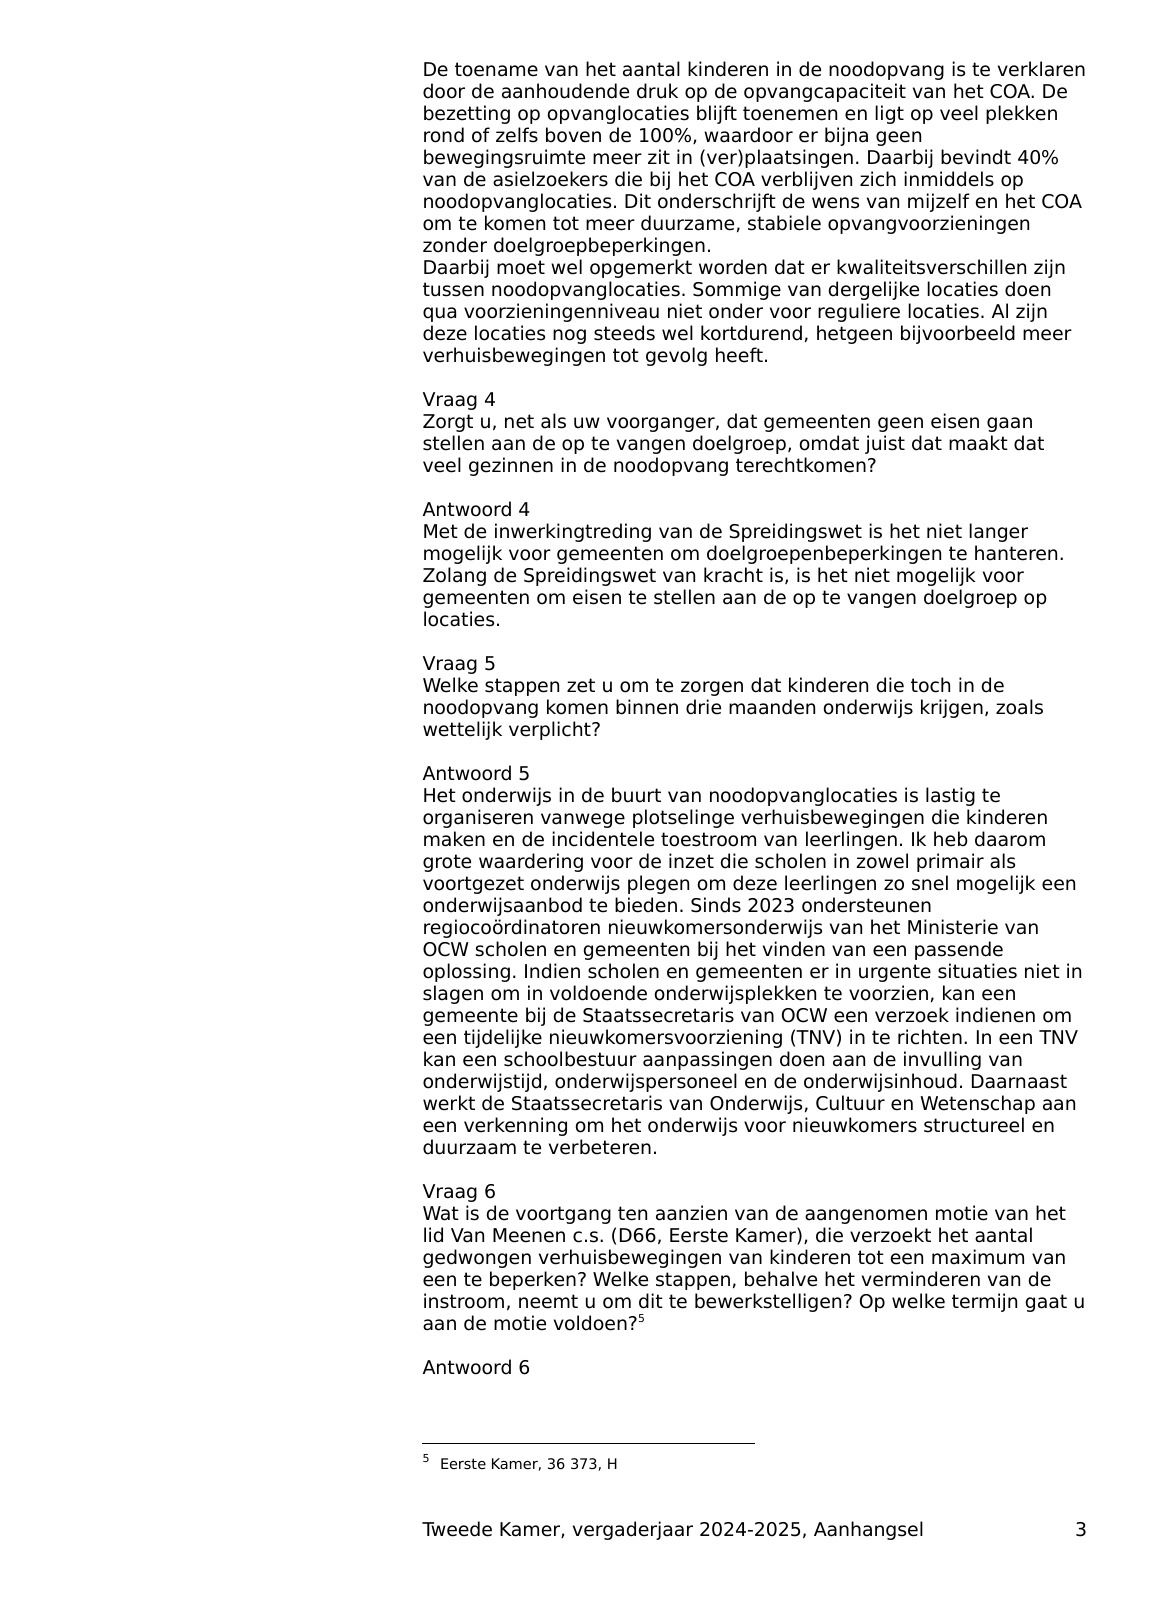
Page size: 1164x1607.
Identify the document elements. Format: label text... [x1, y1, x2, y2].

text De toename van het aantal kinderen in de noodopvang is te verklaren door de aanhoudende druk op de opvangcapaciteit van het COA. De bezetting op opvanglocaties blijft toenemen en ligt op veel plekken rond of zelfs boven de 100%, waardoor er bijna geen bewegingsruimte meer zit in (ver)plaatsingen. Daarbij bevindt 40% van de asielzoekers die bij het COA verblijven zich inmiddels op noodopvanglocaties. Dit onderschrijft de wens van mijzelf en het COA om te komen tot meer duurzame, stabiele opvangvoorzieningen zonder doelgroepbeperkingen. [422, 59, 1087, 257]
text Antwoord 5 [422, 763, 1087, 785]
text Eerste Kamer, 36 373, H [422, 1452, 1087, 1474]
text Zorgt u, net als uw voorganger, dat gemeenten geen eisen gaan stellen aan de op te vangen doelgroep, omdat juist dat maakt dat veel gezinnen in de noodopvang terechtkomen? [422, 411, 1087, 477]
text Vraag 6 [422, 1181, 1087, 1203]
text Daarbij moet wel opgemerkt worden dat er kwaliteitsverschillen zijn tussen noodopvanglocaties. Sommige van dergelijke locaties doen qua voorzieningenniveau niet onder voor reguliere locaties. Al zijn deze locaties nog steeds wel kortdurend, hetgeen bijvoorbeeld meer verhuisbewegingen tot gevolg heeft. [422, 257, 1087, 367]
text Met de inwerkingtreding van de Spreidingswet is het niet langer mogelijk voor gemeenten om doelgroepenbeperkingen te hanteren. Zolang de Spreidingswet van kracht is, is het niet mogelijk voor gemeenten om eisen te stellen aan de op te vangen doelgroep op locaties. [422, 521, 1087, 631]
text Vraag 5 [422, 653, 1087, 675]
text Antwoord 6 [422, 1357, 1087, 1379]
text Antwoord 4 [422, 499, 1087, 521]
text Welke stappen zet u om te zorgen dat kinderen die toch in de noodopvang komen binnen drie maanden onderwijs krijgen, zoals wettelijk verplicht? [422, 675, 1087, 741]
text Wat is de voortgang ten aanzien van de aangenomen motie van het lid Van Meenen c.s. (D66, Eerste Kamer), die verzoekt het aantal gedwongen verhuisbewegingen van kinderen tot een maximum van een te beperken? Welke stappen, behalve het verminderen van de instroom, neemt u om dit te bewerkstelligen? Op welke termijn gaat u aan de motie voldoen? [422, 1203, 1087, 1335]
text Het onderwijs in de buurt van noodopvanglocaties is lastig te organiseren vanwege plotselinge verhuisbewegingen die kinderen maken en de incidentele toestroom van leerlingen. Ik heb daarom grote waardering voor de inzet die scholen in zowel primair als voortgezet onderwijs plegen om deze leerlingen zo snel mogelijk een onderwijsaanbod te bieden. Sinds 2023 ondersteunen regiocoördinatoren nieuwkomersonderwijs van het Ministerie van OCW scholen en gemeenten bij het vinden van een passende oplossing. Indien scholen en gemeenten er in urgente situaties niet in slagen om in voldoende onderwijsplekken te voorzien, kan een gemeente bij de Staatssecretaris van OCW een verzoek indienen om een tijdelijke nieuwkomersvoorziening (TNV) in te richten. In een TNV kan een schoolbestuur aanpassingen doen aan de invulling van onderwijstijd, onderwijspersoneel en de onderwijsinhoud. Daarnaast werkt de Staatssecretaris van Onderwijs, Cultuur en Wetenschap aan een verkenning om het onderwijs voor nieuwkomers structureel en duurzaam te verbeteren. [422, 785, 1087, 1159]
text Vraag 4 [422, 389, 1087, 411]
